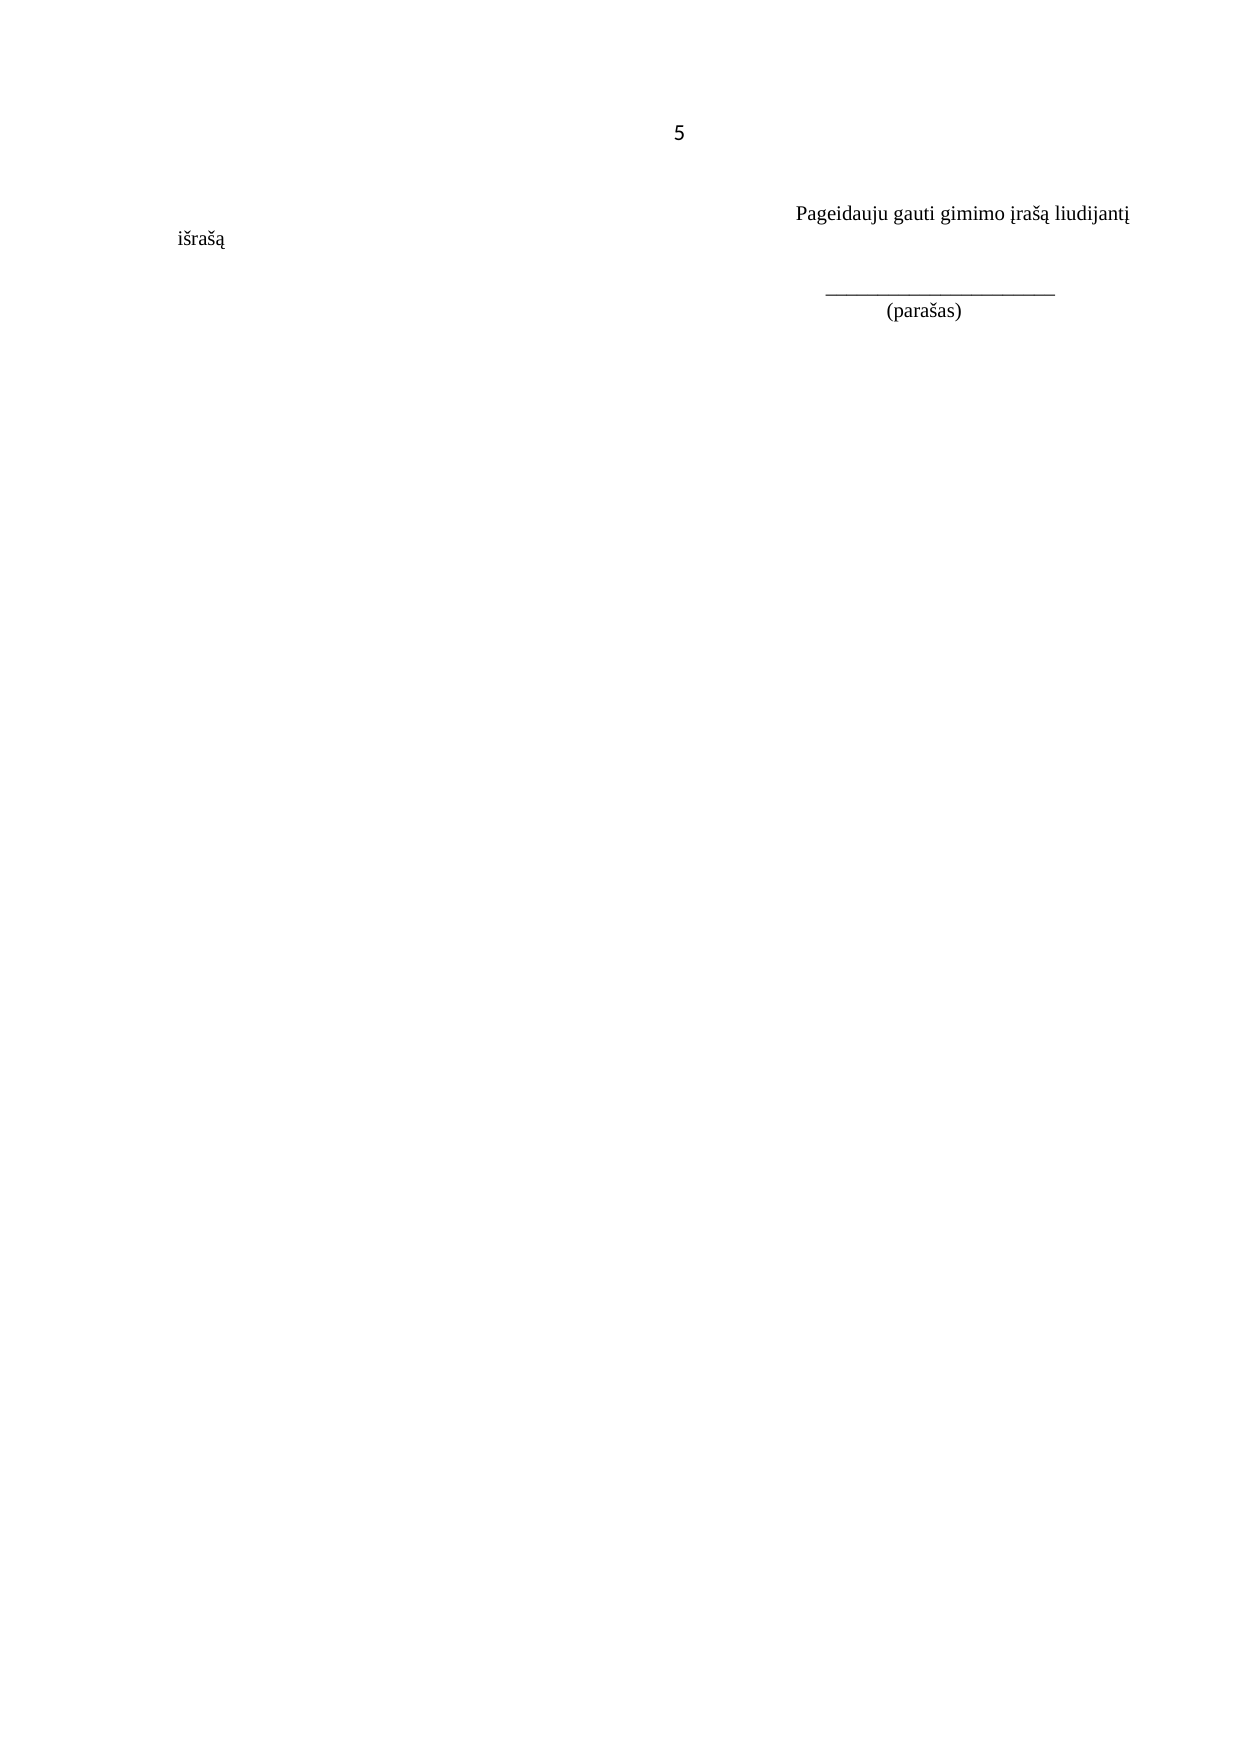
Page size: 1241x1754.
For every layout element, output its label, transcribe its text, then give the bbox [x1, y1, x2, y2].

text (parašas) [312, 298, 1181, 322]
text ______________________ [312, 273, 1181, 298]
text Pageidauju gauti gimimo įrašą liudijantį išrašą [177, 201, 1181, 249]
